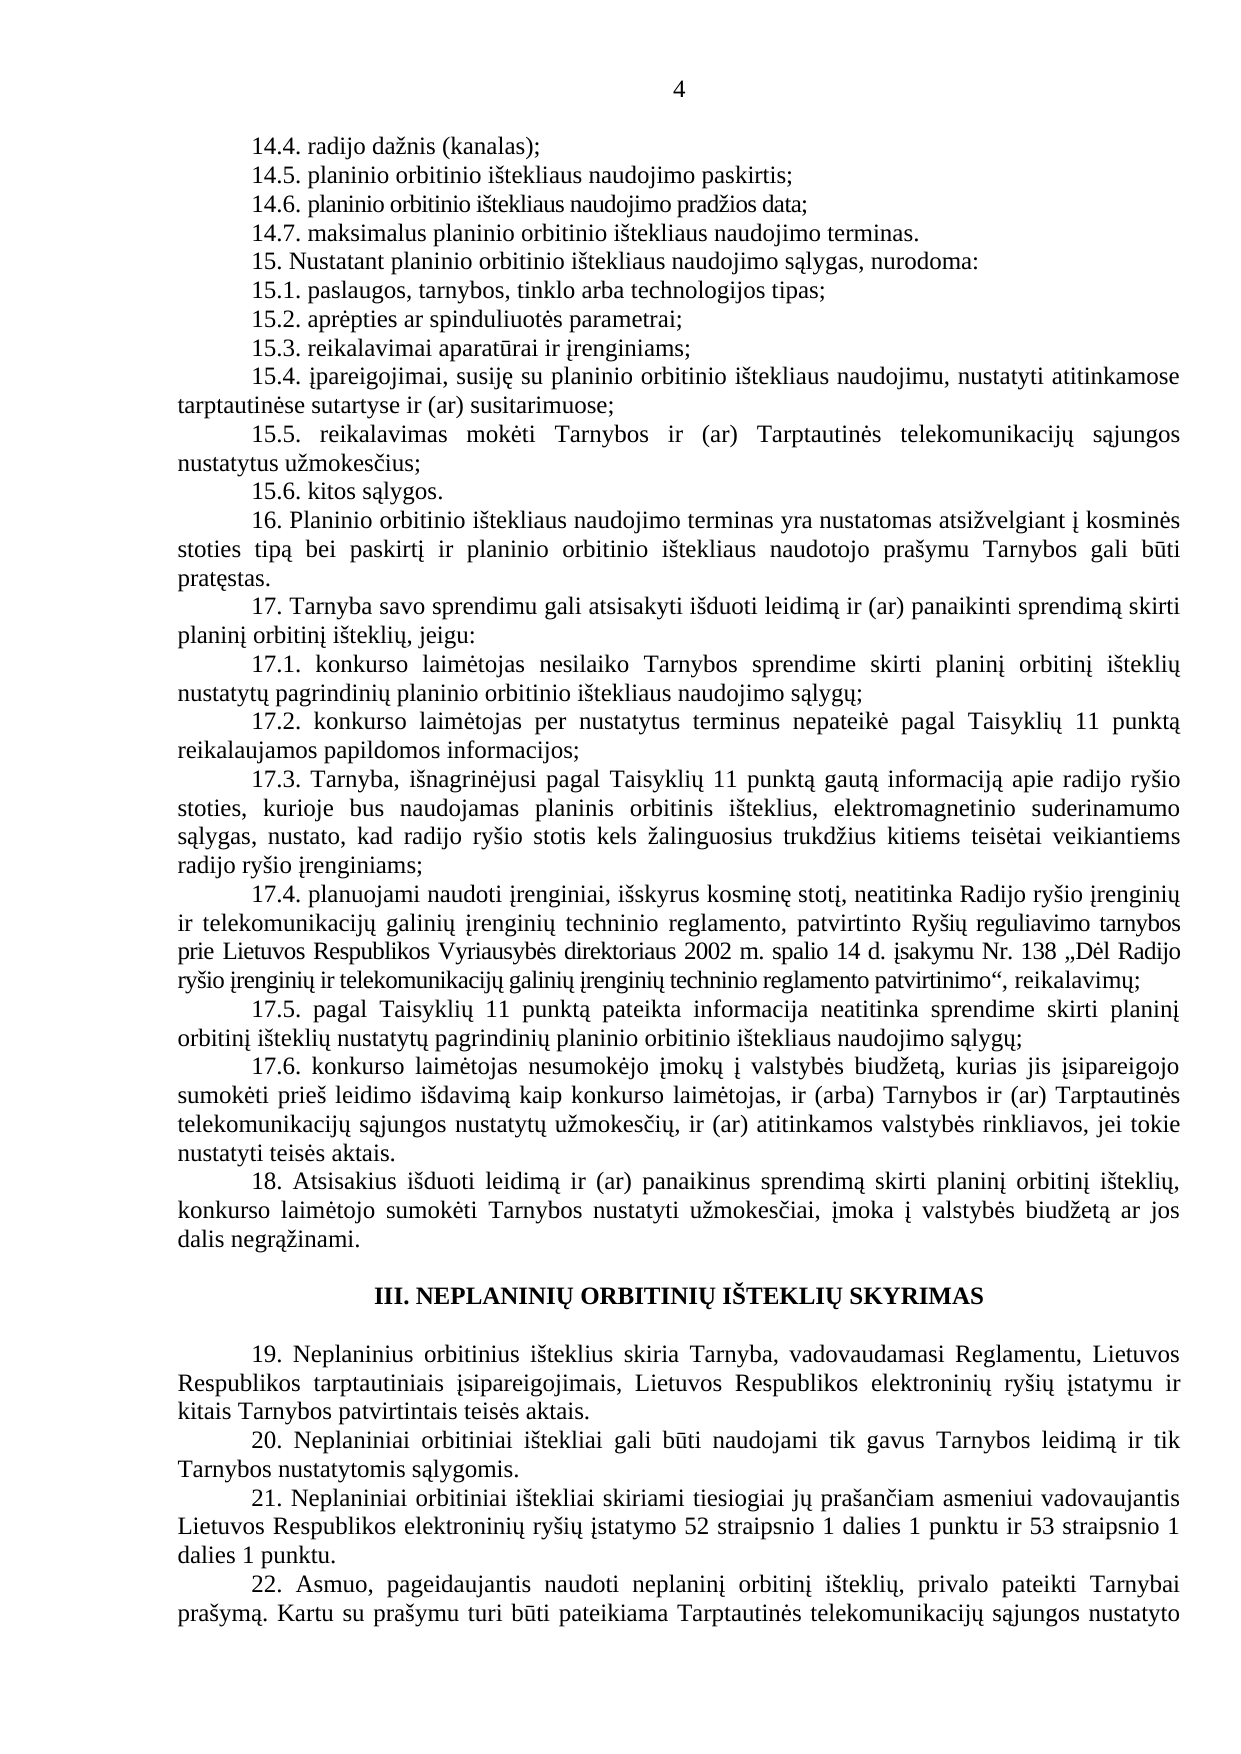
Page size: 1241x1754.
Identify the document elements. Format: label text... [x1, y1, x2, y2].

text 14.4. radijo dažnis (kanalas); [177, 131, 1181, 160]
text III. NEPLANINIŲ ORBITINIŲ IŠTEKLIŲ SKYRIMAS [177, 1281, 1181, 1310]
text 15.2. aprėpties ar spinduliuotės parametrai; [177, 304, 1181, 333]
text 17.3. Tarnyba, išnagrinėjusi pagal Taisyklių 11 punktą gautą informaciją apie radijo ryšio stoties, kurioje bus naudojamas planinis orbitinis išteklius, elektromagnetinio suderinamumo sąlygas, nustato, kad radijo ryšio stotis kels žalinguosius trukdžius kitiems teisėtai veikiantiems radijo ryšio įrenginiams; [177, 764, 1181, 879]
text 15.6. kitos sąlygos. [177, 476, 1181, 505]
text 20. Neplaniniai orbitiniai ištekliai gali būti naudojami tik gavus Tarnybos leidimą ir tik Tarnybos nustatytomis sąlygomis. [177, 1425, 1181, 1483]
text 14.6. planinio orbitinio ištekliaus naudojimo pradžios data; [177, 189, 1181, 218]
text 14.7. maksimalus planinio orbitinio ištekliaus naudojimo terminas. [177, 218, 1181, 246]
text 17.6. konkurso laimėtojas nesumokėjo įmokų į valstybės biudžetą, kurias jis įsipareigojo sumokėti prieš leidimo išdavimą kaip konkurso laimėtojas, ir (arba) Tarnybos ir (ar) Tarptautinės telekomunikacijų sąjungos nustatytų užmokesčių, ir (ar) atitinkamos valstybės rinkliavos, jei tokie nustatyti teisės aktais. [177, 1051, 1181, 1166]
text 15.4. įpareigojimai, susiję su planinio orbitinio ištekliaus naudojimu, nustatyti atitinkamose tarptautinėse sutartyse ir (ar) susitarimuose; [177, 361, 1181, 419]
text 17.4. planuojami naudoti įrenginiai, išskyrus kosminę stotį, neatitinka Radijo ryšio įrenginių ir telekomunikacijų galinių įrenginių techninio reglamento, patvirtinto Ryšių reguliavimo tarnybos prie Lietuvos Respublikos Vyriausybės direktoriaus 2002 m. spalio 14 d. įsakymu Nr. 138 „Dėl Radijo ryšio įrenginių ir telekomunikacijų galinių įrenginių techninio reglamento patvirtinimo“, reikalavimų; [177, 879, 1181, 994]
text 21. Neplaniniai orbitiniai ištekliai skiriami tiesiogiai jų prašančiam asmeniui vadovaujantis Lietuvos Respublikos elektroninių ryšių įstatymo 52 straipsnio 1 dalies 1 punktu ir 53 straipsnio 1 dalies 1 punktu. [177, 1483, 1181, 1569]
text 19. Neplaninius orbitinius išteklius skiria Tarnyba, vadovaudamasi Reglamentu, Lietuvos Respublikos tarptautiniais įsipareigojimais, Lietuvos Respublikos elektroninių ryšių įstatymu ir kitais Tarnybos patvirtintais teisės aktais. [177, 1339, 1181, 1425]
text 15.5. reikalavimas mokėti Tarnybos ir (ar) Tarptautinės telekomunikacijų sąjungos nustatytus užmokesčius; [177, 419, 1181, 476]
text 14.5. planinio orbitinio ištekliaus naudojimo paskirtis; [177, 160, 1181, 189]
text 15.1. paslaugos, tarnybos, tinklo arba technologijos tipas; [177, 275, 1181, 304]
text 17.5. pagal Taisyklių 11 punktą pateikta informacija neatitinka sprendime skirti planinį orbitinį išteklių nustatytų pagrindinių planinio orbitinio ištekliaus naudojimo sąlygų; [177, 994, 1181, 1051]
text 17.1. konkurso laimėtojas nesilaiko Tarnybos sprendime skirti planinį orbitinį išteklių nustatytų pagrindinių planinio orbitinio ištekliaus naudojimo sąlygų; [177, 649, 1181, 706]
text 18. Atsisakius išduoti leidimą ir (ar) panaikinus sprendimą skirti planinį orbitinį išteklių, konkurso laimėtojo sumokėti Tarnybos nustatyti užmokesčiai, įmoka į valstybės biudžetą ar jos dalis negrąžinami. [177, 1166, 1181, 1253]
text 15. Nustatant planinio orbitinio ištekliaus naudojimo sąlygas, nurodoma: [177, 246, 1181, 275]
text 16. Planinio orbitinio ištekliaus naudojimo terminas yra nustatomas atsižvelgiant į kosminės stoties tipą bei paskirtį ir planinio orbitinio ištekliaus naudotojo prašymu Tarnybos gali būti pratęstas. [177, 505, 1181, 591]
text 22. Asmuo, pageidaujantis naudoti neplaninį orbitinį išteklių, privalo pateikti Tarnybai prašymą. Kartu su prašymu turi būti pateikiama Tarptautinės telekomunikacijų sąjungos nustatyto [177, 1569, 1181, 1626]
text 17. Tarnyba savo sprendimu gali atsisakyti išduoti leidimą ir (ar) panaikinti sprendimą skirti planinį orbitinį išteklių, jeigu: [177, 591, 1181, 649]
text 17.2. konkurso laimėtojas per nustatytus terminus nepateikė pagal Taisyklių 11 punktą reikalaujamos papildomos informacijos; [177, 706, 1181, 764]
text 15.3. reikalavimai aparatūrai ir įrenginiams; [177, 333, 1181, 361]
